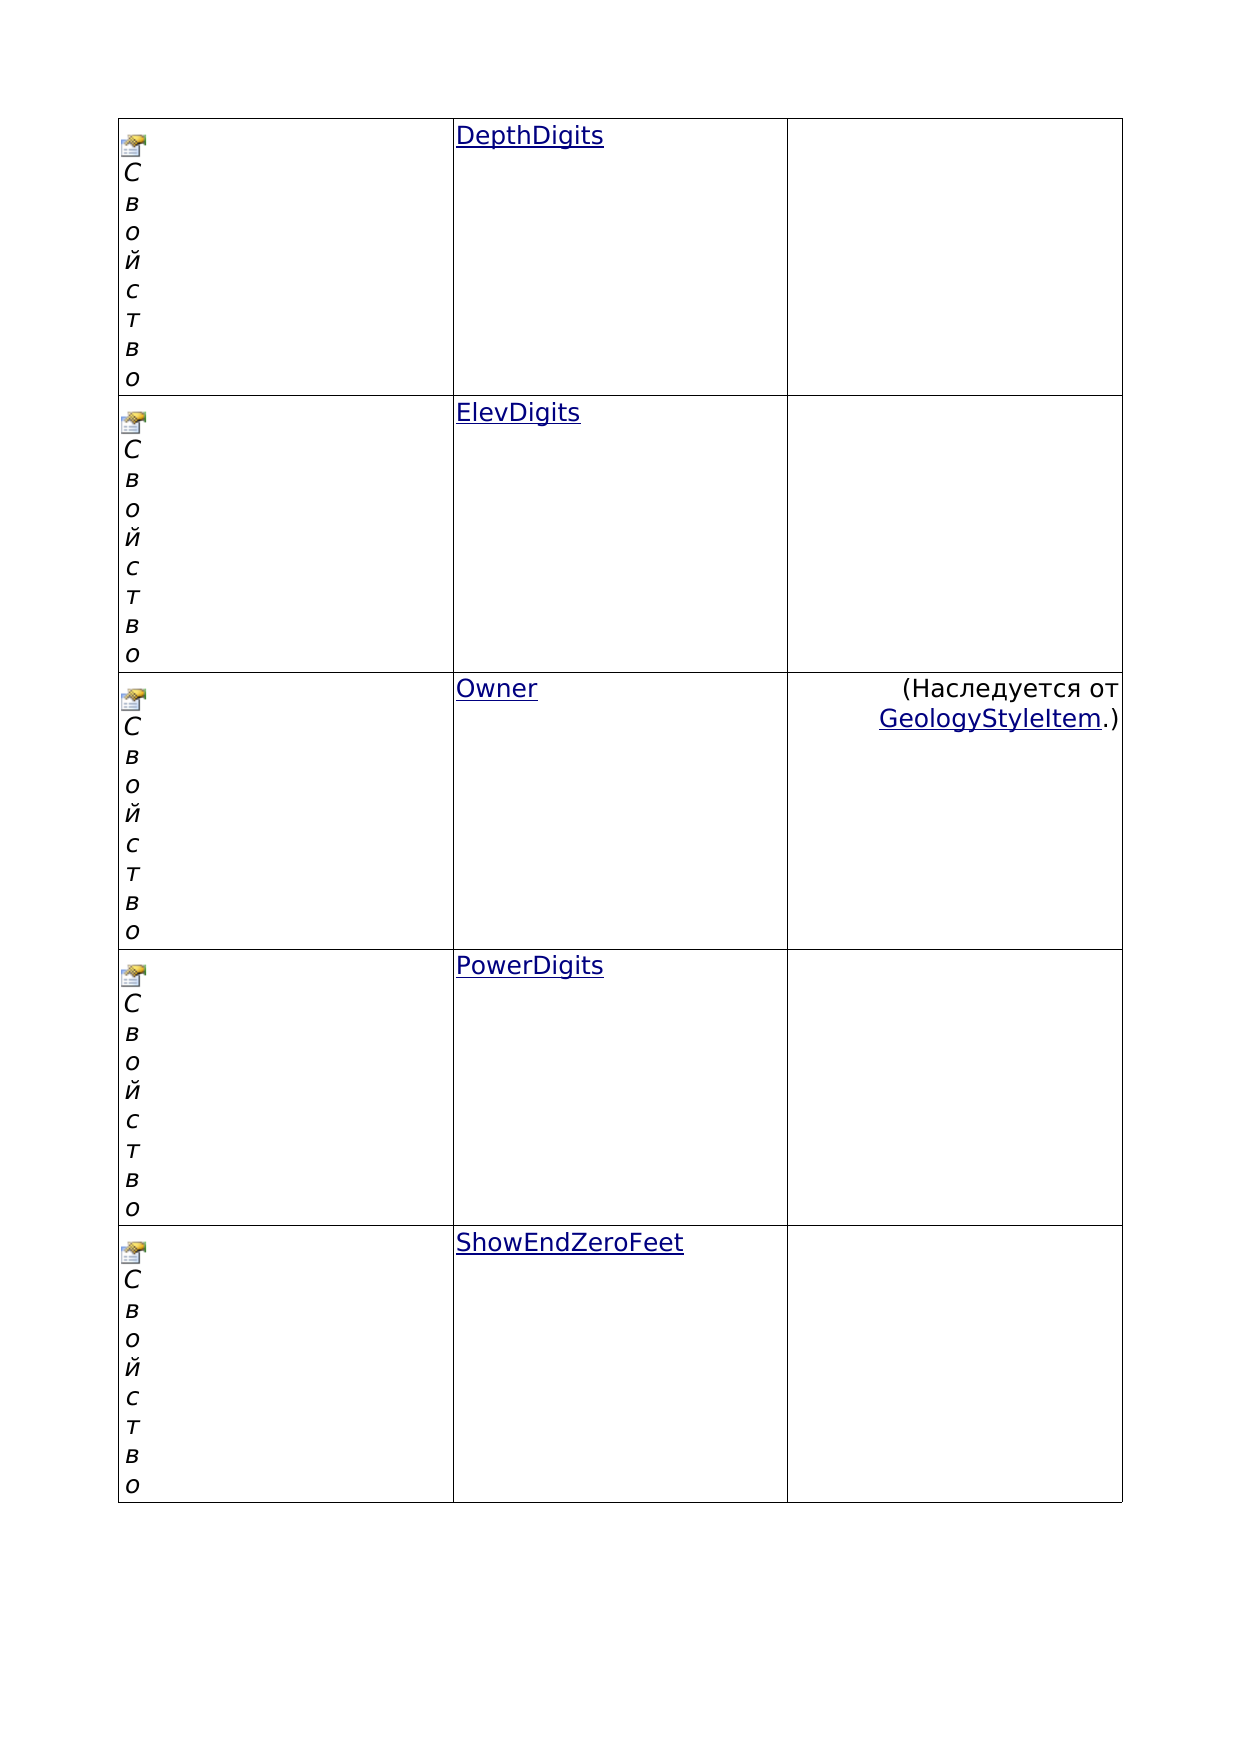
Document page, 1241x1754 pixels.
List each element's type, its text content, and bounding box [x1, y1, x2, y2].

table_cell [119, 396, 453, 672]
table_cell [119, 1226, 453, 1502]
table_cell [119, 673, 453, 948]
table_cell [788, 396, 1122, 672]
picture [121, 133, 147, 159]
table_cell [119, 950, 453, 1225]
table_cell [788, 119, 1122, 395]
picture [121, 410, 147, 436]
table_cell PowerDigits [454, 950, 787, 1225]
table_cell [119, 119, 453, 395]
picture [121, 963, 147, 989]
table_cell DepthDigits [454, 119, 787, 395]
picture [121, 687, 147, 713]
table_cell (Наследуется от GeologyStyleItem.) [788, 673, 1122, 948]
table_cell ShowEndZeroFeet [454, 1226, 787, 1502]
table_cell [788, 1226, 1122, 1502]
table_cell Owner [454, 673, 787, 948]
picture [121, 1240, 147, 1266]
table_cell [788, 950, 1122, 1225]
table_cell ElevDigits [454, 396, 787, 672]
